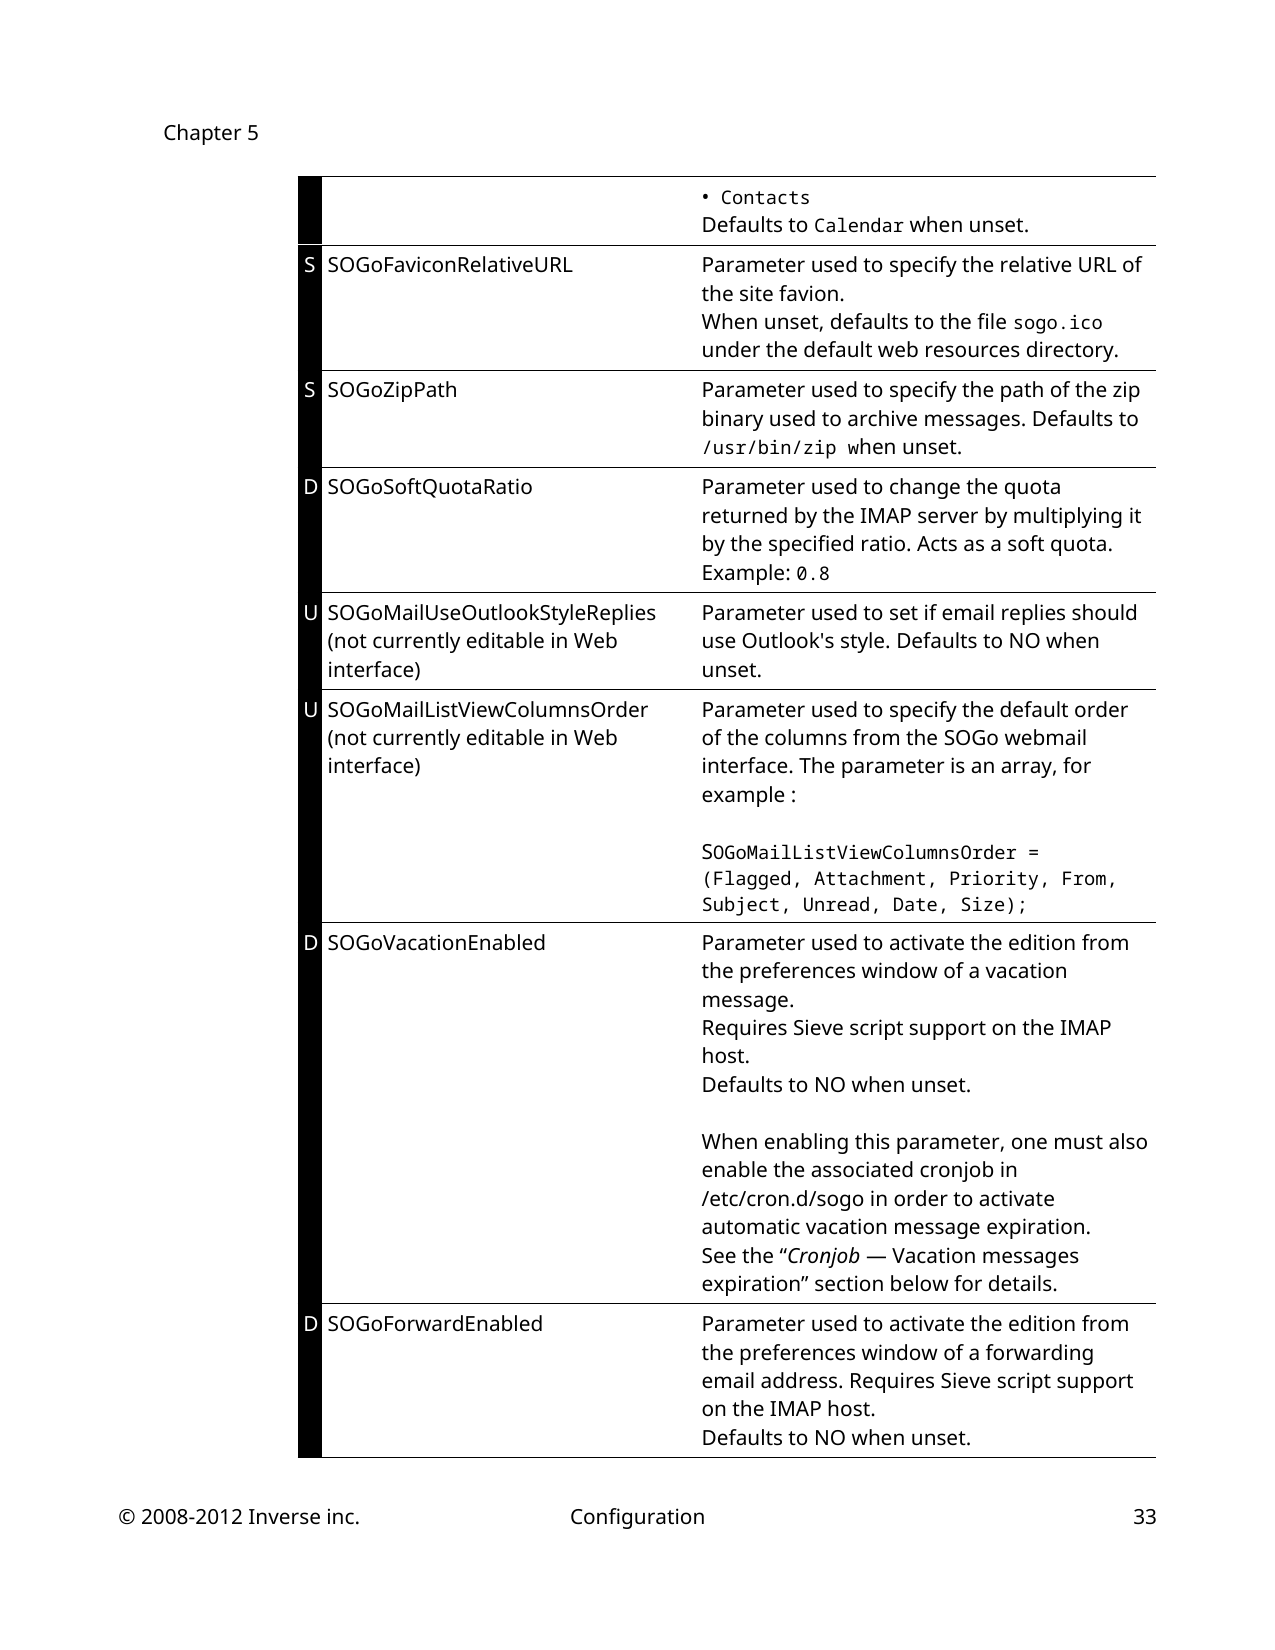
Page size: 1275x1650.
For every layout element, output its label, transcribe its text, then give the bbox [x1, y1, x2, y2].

table_cell • Contacts Defaults to Calendar when unset. [696, 177, 1156, 244]
table_cell SOGoForwardEnabled [322, 1304, 696, 1457]
table_cell Parameter used to activate the edition from the preferences window of a vacation message. Requires Sieve script support on the IMAP host. Defaults to NO when unset. When enabling this parameter, one must also enable the associated cronjob in /etc/cron.d/sogo in order to activate automatic vacation message expiration. See the “Cronjob — Vacation messages expiration” section below for details. [696, 923, 1156, 1303]
table_cell [298, 177, 322, 244]
table_cell S [298, 246, 322, 370]
table_cell D [298, 923, 322, 1303]
table_cell SOGoFaviconRelativeURL [322, 246, 696, 370]
table_cell Parameter used to specify the relative URL of the site favion. When unset, defaults to the file sogo.ico under the default web resources directory. [696, 246, 1156, 370]
table_cell Parameter used to specify the path of the zip binary used to archive messages. Defaults to /usr/bin/zip when unset. [696, 371, 1156, 467]
table_cell D [298, 1304, 322, 1457]
table_cell U [298, 690, 322, 922]
table_cell Parameter used to activate the edition from the preferences window of a forwarding email address. Requires Sieve script support on the IMAP host. Defaults to NO when unset. [696, 1304, 1156, 1457]
table_cell Parameter used to specify the default order of the columns from the SOGo webmail interface. The parameter is an array, for example : SOGoMailListViewColumnsOrder = (Flagged, Attachment, Priority, From, Subject, Unread, Date, Size); [696, 690, 1156, 922]
table_cell S [298, 371, 322, 467]
table_cell [322, 177, 696, 244]
table_cell SOGoSoftQuotaRatio [322, 468, 696, 592]
table_cell Parameter used to change the quota returned by the IMAP server by multiplying it by the specified ratio. Acts as a soft quota. Example: 0.8 [696, 468, 1156, 592]
table_cell SOGoZipPath [322, 371, 696, 467]
table_cell SOGoMailListViewColumnsOrder (not currently editable in Web interface) [322, 690, 696, 922]
table_cell Parameter used to set if email replies should use Outlook's style. Defaults to NO when unset. [696, 593, 1156, 689]
table_cell D [298, 468, 322, 592]
table_cell U [298, 593, 322, 689]
table_cell SOGoMailUseOutlookStyleReplies (not currently editable in Web interface) [322, 593, 696, 689]
table_cell SOGoVacationEnabled [322, 923, 696, 1303]
